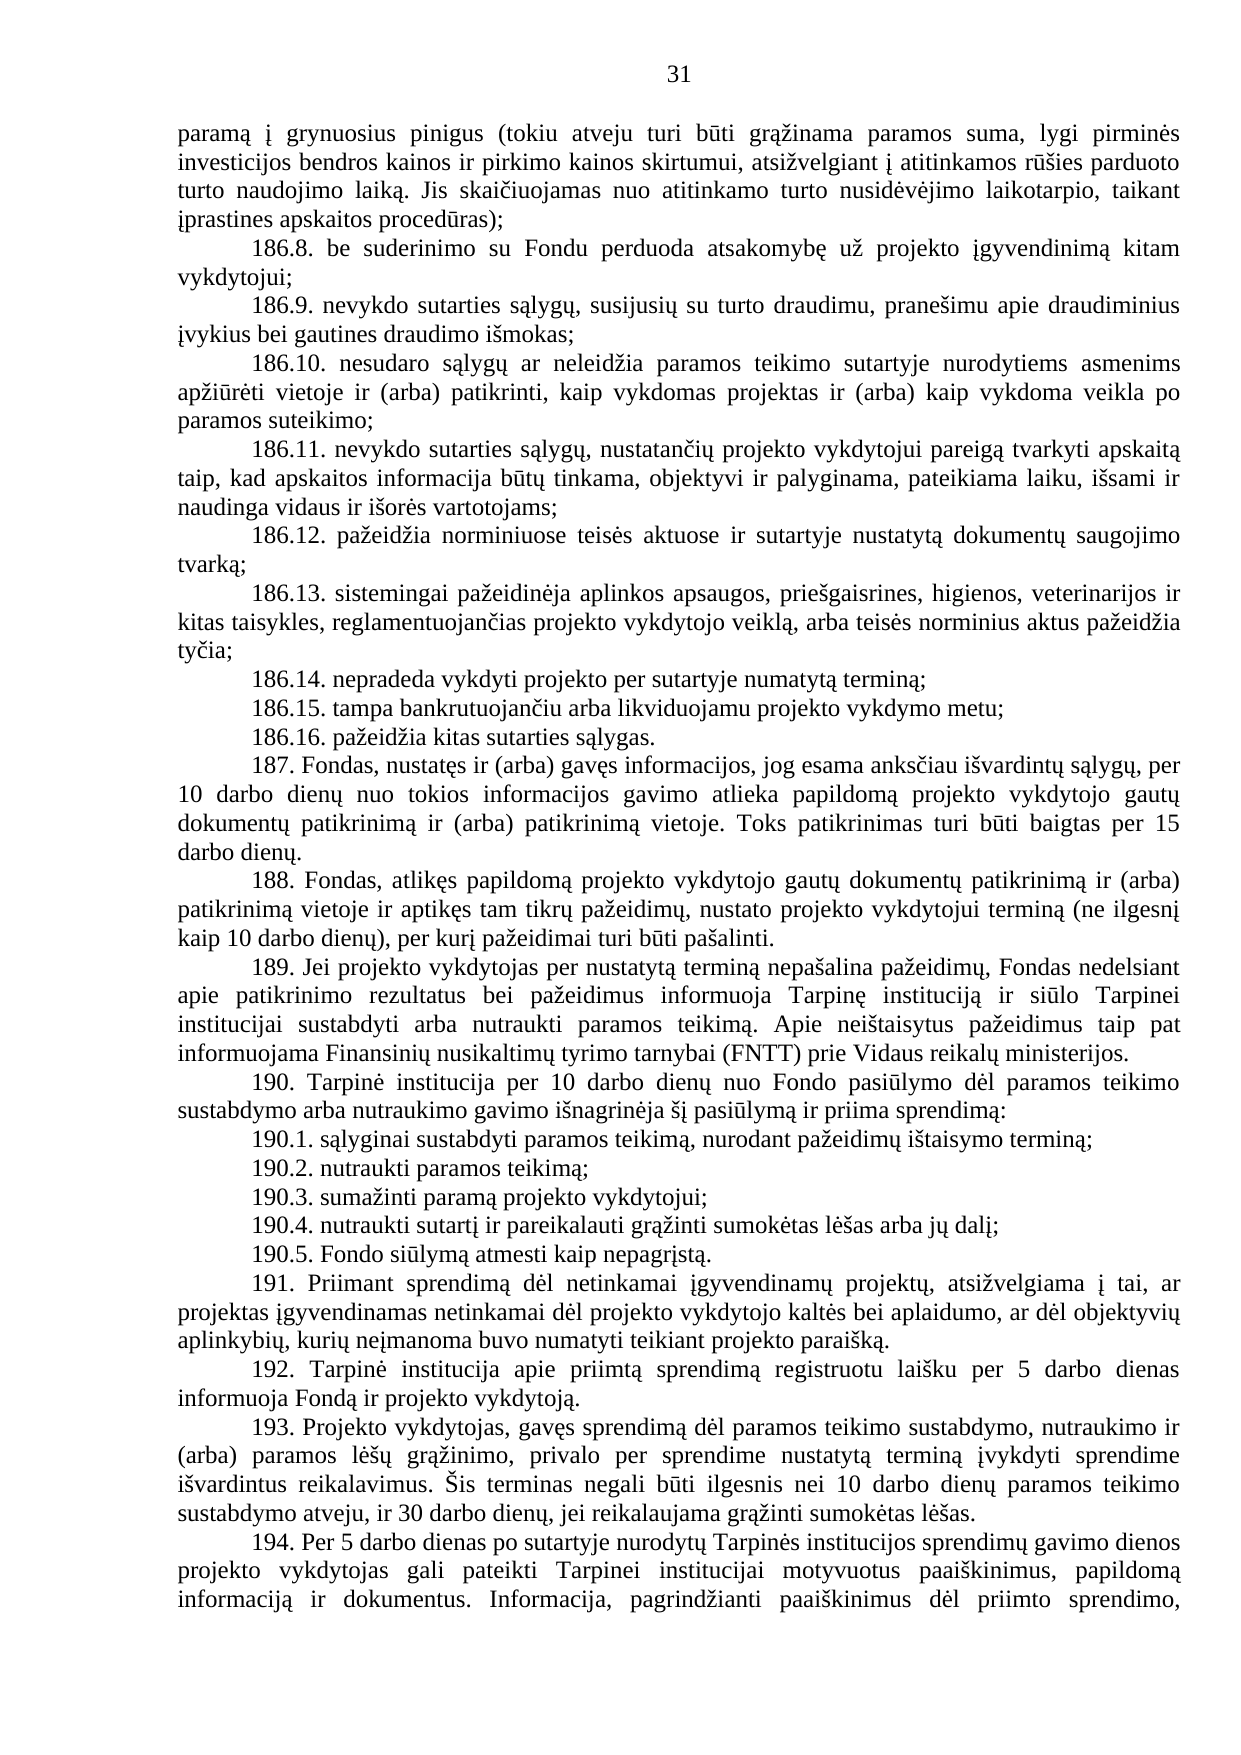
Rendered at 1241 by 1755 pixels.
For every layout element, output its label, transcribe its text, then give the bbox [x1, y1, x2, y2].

text 186.12. pažeidžia norminiuose teisės aktuose ir sutartyje nustatytą dokumentų saugojimo tvarką; [177, 521, 1181, 578]
text 186.9. nevykdo sutarties sąlygų, susijusių su turto draudimu, pranešimu apie draudiminius įvykius bei gautines draudimo išmokas; [177, 291, 1181, 348]
text 189. Jei projekto vykdytojas per nustatytą terminą nepašalina pažeidimų, Fondas nedelsiant apie patikrinimo rezultatus bei pažeidimus informuoja Tarpinę instituciją ir siūlo Tarpinei institucijai sustabdyti arba nutraukti paramos teikimą. Apie neištaisytus pažeidimus taip pat informuojama Finansinių nusikaltimų tyrimo tarnybai (FNTT) prie Vidaus reikalų ministerijos. [177, 952, 1181, 1067]
text 187. Fondas, nustatęs ir (arba) gavęs informacijos, jog esama anksčiau išvardintų sąlygų, per 10 darbo dienų nuo tokios informacijos gavimo atlieka papildomą projekto vykdytojo gautų dokumentų patikrinimą ir (arba) patikrinimą vietoje. Toks patikrinimas turi būti baigtas per 15 darbo dienų. [177, 751, 1181, 866]
text 186.16. pažeidžia kitas sutarties sąlygas. [177, 722, 1181, 751]
text 186.14. nepradeda vykdyti projekto per sutartyje numatytą terminą; [177, 664, 1181, 693]
text 190.5. Fondo siūlymą atmesti kaip nepagrįstą. [177, 1239, 1181, 1268]
text 186.11. nevykdo sutarties sąlygų, nustatančių projekto vykdytojui pareigą tvarkyti apskaitą taip, kad apskaitos informacija būtų tinkama, objektyvi ir palyginama, pateikiama laiku, išsami ir naudinga vidaus ir išorės vartotojams; [177, 434, 1181, 521]
text 193. Projekto vykdytojas, gavęs sprendimą dėl paramos teikimo sustabdymo, nutraukimo ir (arba) paramos lėšų grąžinimo, privalo per sprendime nustatytą terminą įvykdyti sprendime išvardintus reikalavimus. Šis terminas negali būti ilgesnis nei 10 darbo dienų paramos teikimo sustabdymo atveju, ir 30 darbo dienų, jei reikalaujama grąžinti sumokėtas lėšas. [177, 1412, 1181, 1527]
text 186.15. tampa bankrutuojančiu arba likviduojamu projekto vykdymo metu; [177, 693, 1181, 722]
text 190. Tarpinė institucija per 10 darbo dienų nuo Fondo pasiūlymo dėl paramos teikimo sustabdymo arba nutraukimo gavimo išnagrinėja šį pasiūlymą ir priima sprendimą: [177, 1067, 1181, 1124]
text 190.3. sumažinti paramą projekto vykdytojui; [177, 1182, 1181, 1211]
text 194. Per 5 darbo dienas po sutartyje nurodytų Tarpinės institucijos sprendimų gavimo dienos projekto vykdytojas gali pateikti Tarpinei institucijai motyvuotus paaiškinimus, papildomą informaciją ir dokumentus. Informacija, pagrindžianti paaiškinimus dėl priimto sprendimo, [177, 1527, 1181, 1613]
text 186.10. nesudaro sąlygų ar neleidžia paramos teikimo sutartyje nurodytiems asmenims apžiūrėti vietoje ir (arba) patikrinti, kaip vykdomas projektas ir (arba) kaip vykdoma veikla po paramos suteikimo; [177, 348, 1181, 434]
text paramą į grynuosius pinigus (tokiu atveju turi būti grąžinama paramos suma, lygi pirminės investicijos bendros kainos ir pirkimo kainos skirtumui, atsižvelgiant į atitinkamos rūšies parduoto turto naudojimo laiką. Jis skaičiuojamas nuo atitinkamo turto nusidėvėjimo laikotarpio, taikant įprastines apskaitos procedūras); [177, 118, 1181, 233]
text 190.4. nutraukti sutartį ir pareikalauti grąžinti sumokėtas lėšas arba jų dalį; [177, 1211, 1181, 1239]
text 192. Tarpinė institucija apie priimtą sprendimą registruotu laišku per 5 darbo dienas informuoja Fondą ir projekto vykdytoją. [177, 1354, 1181, 1412]
text 186.13. sistemingai pažeidinėja aplinkos apsaugos, priešgaisrines, higienos, veterinarijos ir kitas taisykles, reglamentuojančias projekto vykdytojo veiklą, arba teisės norminius aktus pažeidžia tyčia; [177, 578, 1181, 664]
text 188. Fondas, atlikęs papildomą projekto vykdytojo gautų dokumentų patikrinimą ir (arba) patikrinimą vietoje ir aptikęs tam tikrų pažeidimų, nustato projekto vykdytojui terminą (ne ilgesnį kaip 10 darbo dienų), per kurį pažeidimai turi būti pašalinti. [177, 866, 1181, 952]
text 190.2. nutraukti paramos teikimą; [177, 1153, 1181, 1182]
text 190.1. sąlyginai sustabdyti paramos teikimą, nurodant pažeidimų ištaisymo terminą; [177, 1124, 1181, 1153]
text 186.8. be suderinimo su Fondu perduoda atsakomybę už projekto įgyvendinimą kitam vykdytojui; [177, 233, 1181, 291]
text 191. Priimant sprendimą dėl netinkamai įgyvendinamų projektų, atsižvelgiama į tai, ar projektas įgyvendinamas netinkamai dėl projekto vykdytojo kaltės bei aplaidumo, ar dėl objektyvių aplinkybių, kurių neįmanoma buvo numatyti teikiant projekto paraišką. [177, 1268, 1181, 1354]
